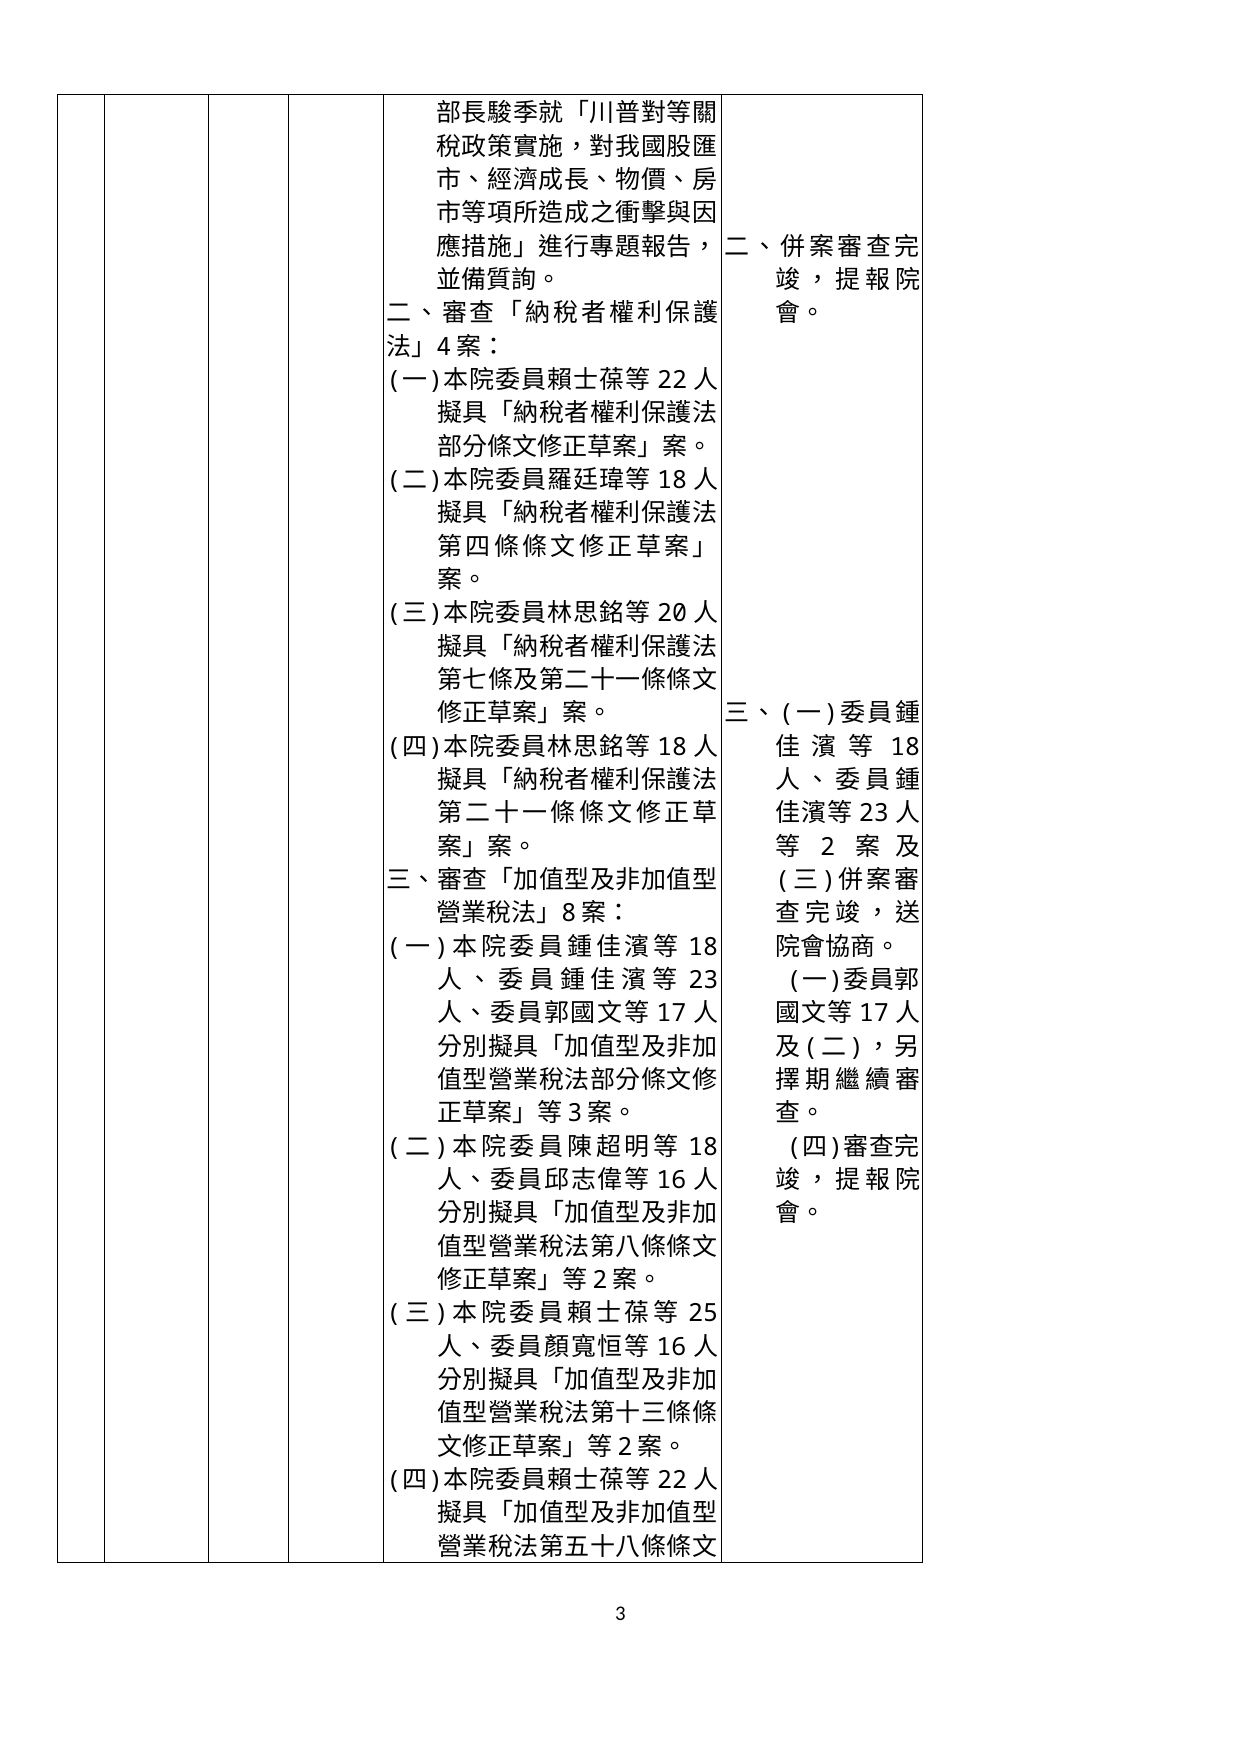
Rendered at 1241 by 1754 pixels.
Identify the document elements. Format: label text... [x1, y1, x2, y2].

table_cell [105, 95, 208, 1562]
table_cell 二、併案審查完竣，提報院會。 三、(一)委員鍾佳濱等18人、委員鍾佳濱等23人等2案及(三)併案審查完竣，送院會協商。 (一)委員郭國文等17人及(二)，另擇期繼續審查。 (四)審查完竣，提報院會。 [722, 95, 922, 1562]
table_cell [209, 95, 288, 1562]
table_cell 部長駿季就「川普對等關稅政策實施，對我國股匯市、經濟成長、物價、房市等項所造成之衝擊與因應措施」進行專題報告，並備質詢。 二、審查「納稅者權利保護法」4案： (一)本院委員賴士葆等22人擬具「納稅者權利保護法部分條文修正草案」案。 (二)本院委員羅廷瑋等18人擬具「納稅者權利保護法第四條條文修正草案」案。 (三)本院委員林思銘等20人擬具「納稅者權利保護法第七條及第二十一條條文修正草案」案。 (四)本院委員林思銘等18人擬具「納稅者權利保護法第二十一條條文修正草案」案。 三、審查「加值型及非加值型營業稅法」8案： (一)本院委員鍾佳濱等18人、委員鍾佳濱等23人、委員郭國文等17人分別擬具「加值型及非加值型營業稅法部分條文修正草案」等3案。 (二)本院委員陳超明等18人、委員邱志偉等16人分別擬具「加值型及非加值型營業稅法第八條條文修正草案」等2案。 (三)本院委員賴士葆等25人、委員顏寬恒等16人分別擬具「加值型及非加值型營業稅法第十三條條文修正草案」等2案。 (四)本院委員賴士葆等22人擬具「加值型及非加值型營業稅法第五十八條條文 [384, 95, 721, 1562]
table_cell [289, 95, 383, 1562]
table_cell [58, 95, 104, 1562]
